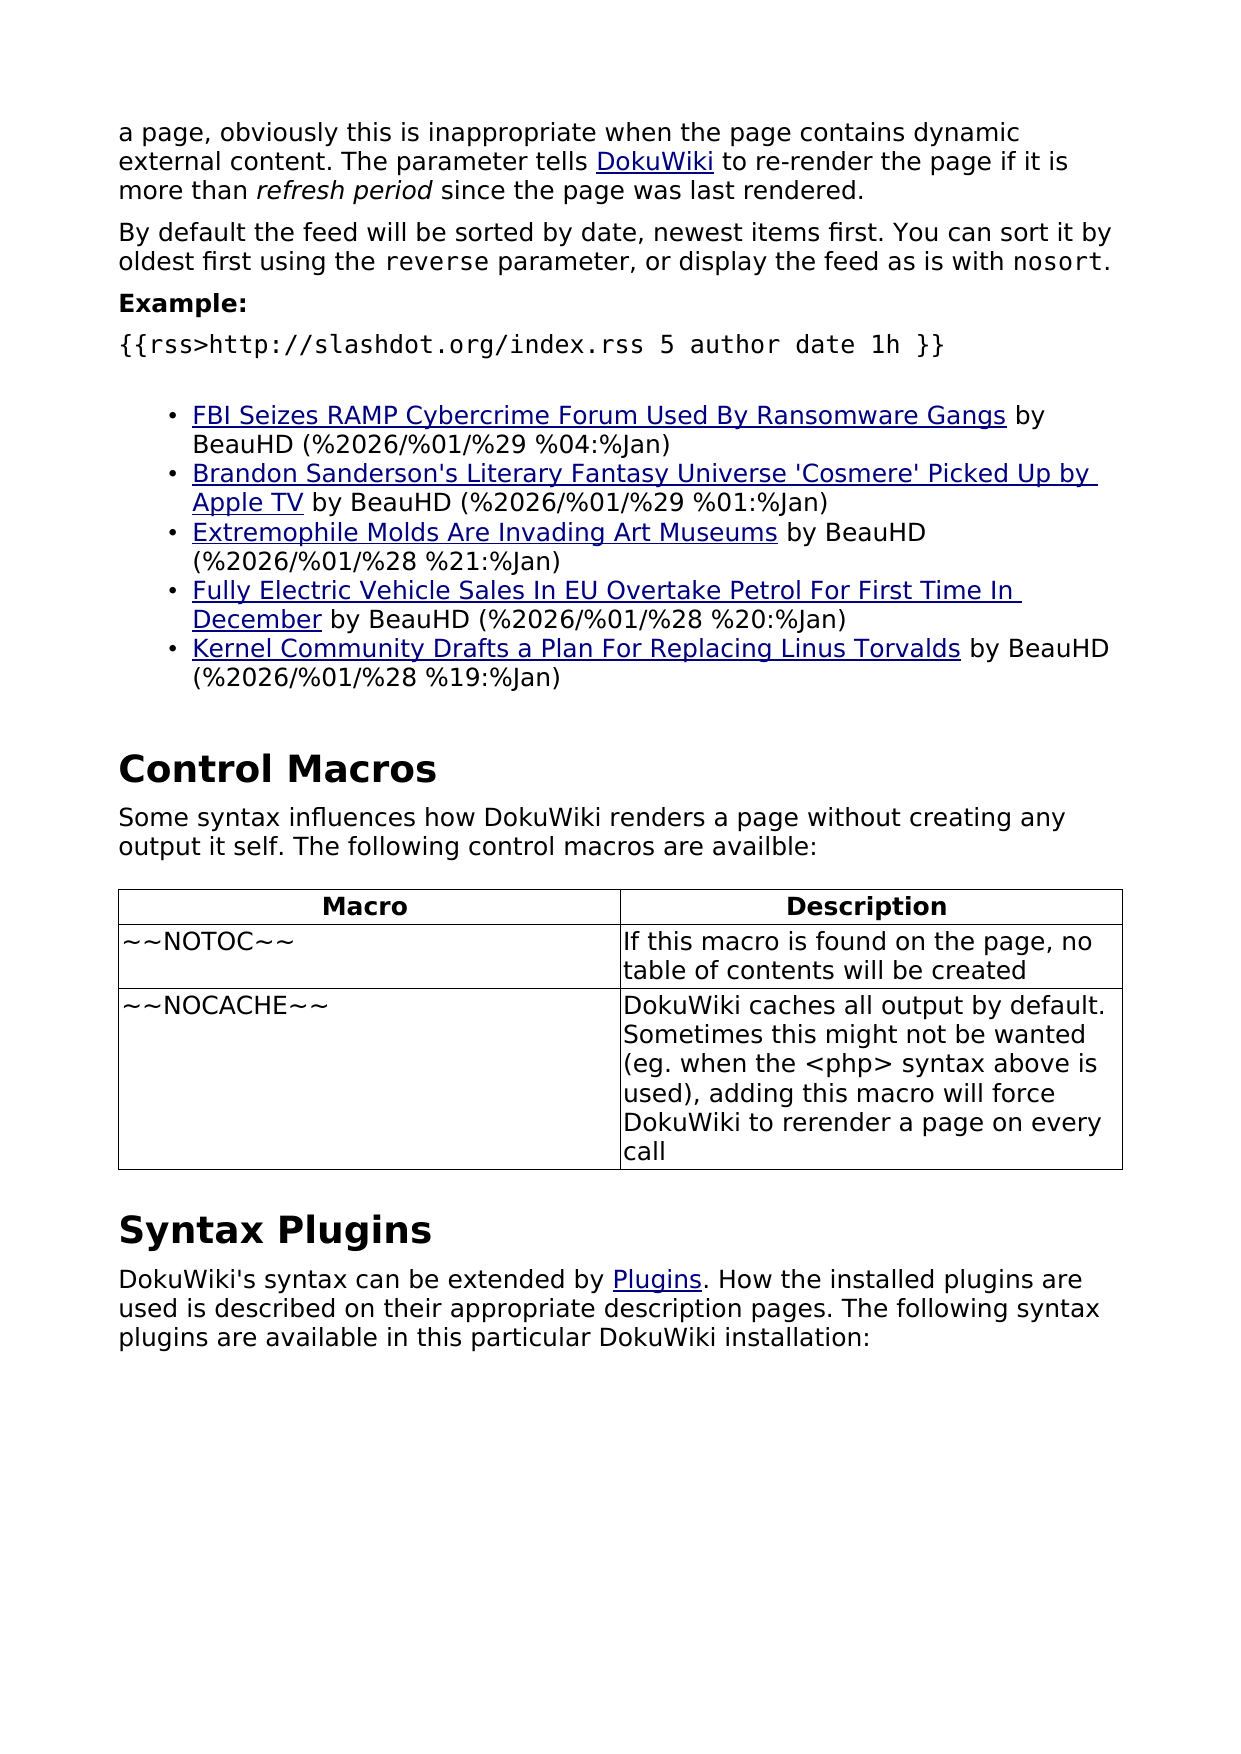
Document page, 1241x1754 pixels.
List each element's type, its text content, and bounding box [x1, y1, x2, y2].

table_cell ~~NOTOC~~ [119, 925, 620, 988]
list Fully Electric Vehicle Sales In EU Overtake Petrol For First Time In December by BeauHD (%2026/%01/%28 %20:%Jan) [177, 576, 1122, 634]
table_header Description [621, 890, 1122, 924]
table_cell If this macro is found on the page, no table of contents will be created [621, 925, 1122, 988]
text Example: [118, 289, 1122, 318]
list FBI Seizes RAMP Cybercrime Forum Used By Ransomware Gangs by BeauHD (%2026/%01/%29 %04:%Jan) [177, 401, 1122, 459]
subtitle Control Macros [118, 747, 1122, 791]
table_cell DokuWiki caches all output by default. Sometimes this might not be wanted (eg. when the <php> syntax above is used), adding this macro will force DokuWiki to rerender a page on every call [621, 989, 1122, 1169]
text a page, obviously this is inappropriate when the page contains dynamic external content. The parameter tells DokuWiki to re-render the page if it is more than refresh period since the page was last rendered. [118, 118, 1122, 206]
text DokuWiki's syntax can be extended by Plugins. How the installed plugins are used is described on their appropriate description pages. The following syntax plugins are available in this particular DokuWiki installation: [118, 1265, 1122, 1353]
list Brandon Sanderson's Literary Fantasy Universe 'Cosmere' Picked Up by Apple TV by BeauHD (%2026/%01/%29 %01:%Jan) [177, 459, 1122, 518]
list Kernel Community Drafts a Plan For Replacing Linus Torvalds by BeauHD (%2026/%01/%28 %19:%Jan) [177, 634, 1122, 693]
table_cell ~~NOCACHE~~ [119, 989, 620, 1169]
text Some syntax influences how DokuWiki renders a page without creating any output it self. The following control macros are availble: [118, 803, 1122, 862]
text By default the feed will be sorted by date, newest items first. You can sort it by oldest first using the reverse parameter, or display the feed as is with nosort. [118, 218, 1122, 276]
table_header Macro [119, 890, 620, 924]
subtitle Syntax Plugins [118, 1209, 1122, 1253]
list Extremophile Molds Are Invading Art Museums by BeauHD (%2026/%01/%28 %21:%Jan) [177, 518, 1122, 576]
text {{rss>http://slashdot.org/index.rss 5 author date 1h }} [118, 331, 1122, 360]
